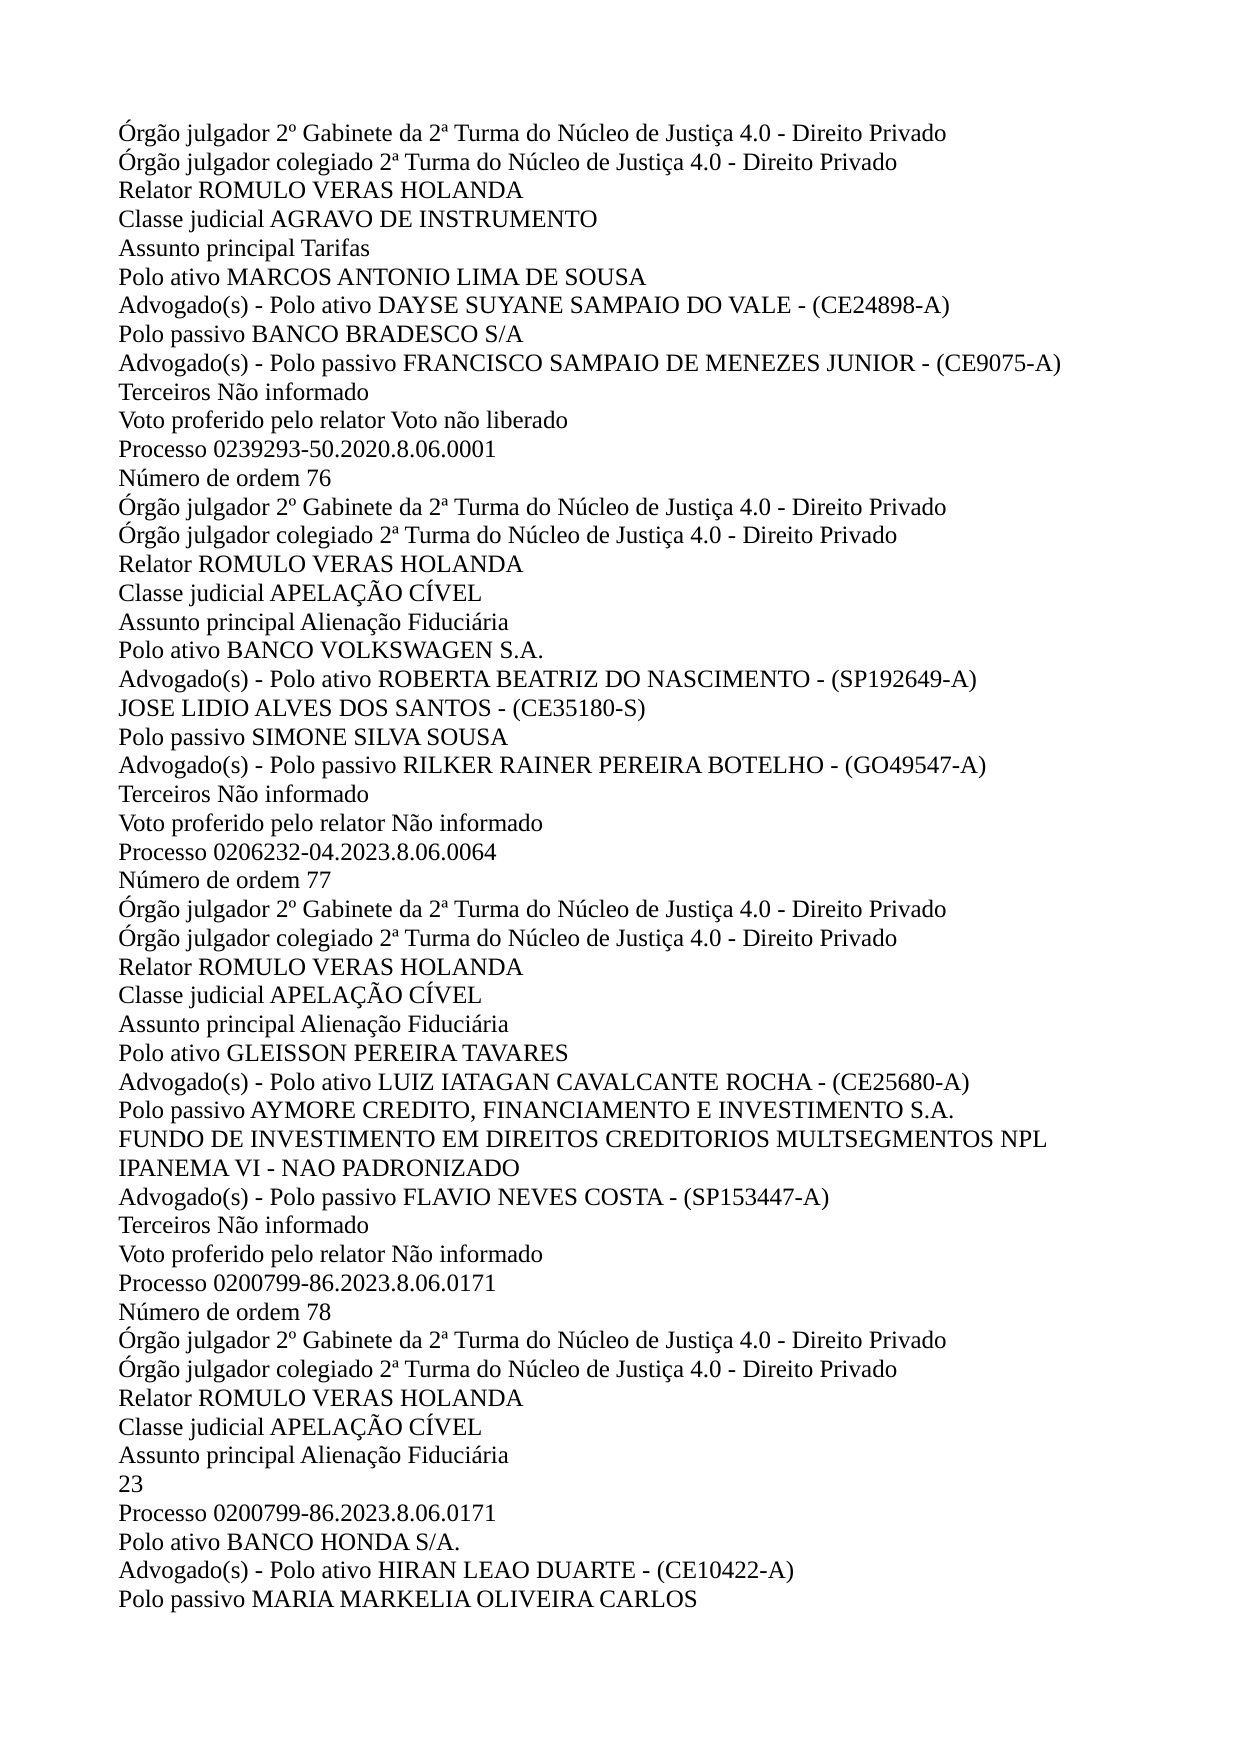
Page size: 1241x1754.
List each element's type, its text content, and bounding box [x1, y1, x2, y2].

text Processo 0206232-04.2023.8.06.0064 [118, 837, 1122, 866]
text Assunto principal Alienação Fiduciária [118, 1009, 1122, 1038]
text Advogado(s) - Polo ativo ROBERTA BEATRIZ DO NASCIMENTO - (SP192649-A) [118, 664, 1122, 693]
text Terceiros Não informado [118, 779, 1122, 808]
text Processo 0200799-86.2023.8.06.0171 [118, 1498, 1122, 1527]
text Terceiros Não informado [118, 377, 1122, 406]
text Relator ROMULO VERAS HOLANDA [118, 1383, 1122, 1412]
text 23 [118, 1469, 1122, 1498]
text Advogado(s) - Polo passivo FLAVIO NEVES COSTA - (SP153447-A) [118, 1182, 1122, 1211]
text Advogado(s) - Polo ativo HIRAN LEAO DUARTE - (CE10422-A) [118, 1556, 1122, 1584]
text Polo passivo BANCO BRADESCO S/A [118, 319, 1122, 348]
text Advogado(s) - Polo ativo LUIZ IATAGAN CAVALCANTE ROCHA - (CE25680-A) [118, 1067, 1122, 1096]
text Órgão julgador colegiado 2ª Turma do Núcleo de Justiça 4.0 - Direito Privado [118, 521, 1122, 549]
text Polo ativo GLEISSON PEREIRA TAVARES [118, 1038, 1122, 1067]
text Relator ROMULO VERAS HOLANDA [118, 952, 1122, 981]
text Advogado(s) - Polo passivo FRANCISCO SAMPAIO DE MENEZES JUNIOR - (CE9075-A) [118, 348, 1122, 377]
text Classe judicial APELAÇÃO CÍVEL [118, 1412, 1122, 1441]
text Órgão julgador 2º Gabinete da 2ª Turma do Núcleo de Justiça 4.0 - Direito Privado [118, 894, 1122, 923]
text IPANEMA VI - NAO PADRONIZADO [118, 1153, 1122, 1182]
text Voto proferido pelo relator Não informado [118, 1239, 1122, 1268]
text Órgão julgador colegiado 2ª Turma do Núcleo de Justiça 4.0 - Direito Privado [118, 923, 1122, 952]
text Polo ativo MARCOS ANTONIO LIMA DE SOUSA [118, 262, 1122, 291]
text Número de ordem 77 [118, 866, 1122, 894]
text Número de ordem 76 [118, 463, 1122, 492]
text Voto proferido pelo relator Não informado [118, 808, 1122, 837]
text Polo ativo BANCO VOLKSWAGEN S.A. [118, 636, 1122, 664]
text Órgão julgador colegiado 2ª Turma do Núcleo de Justiça 4.0 - Direito Privado [118, 1354, 1122, 1383]
text Terceiros Não informado [118, 1211, 1122, 1239]
text Advogado(s) - Polo passivo RILKER RAINER PEREIRA BOTELHO - (GO49547-A) [118, 751, 1122, 779]
text FUNDO DE INVESTIMENTO EM DIREITOS CREDITORIOS MULTSEGMENTOS NPL [118, 1124, 1122, 1153]
text Advogado(s) - Polo ativo DAYSE SUYANE SAMPAIO DO VALE - (CE24898-A) [118, 291, 1122, 319]
text Processo 0239293-50.2020.8.06.0001 [118, 434, 1122, 463]
text Assunto principal Alienação Fiduciária [118, 1441, 1122, 1469]
text Polo passivo SIMONE SILVA SOUSA [118, 722, 1122, 751]
text Número de ordem 78 [118, 1297, 1122, 1326]
text Polo passivo MARIA MARKELIA OLIVEIRA CARLOS [118, 1584, 1122, 1613]
text Órgão julgador colegiado 2ª Turma do Núcleo de Justiça 4.0 - Direito Privado [118, 147, 1122, 176]
text Processo 0200799-86.2023.8.06.0171 [118, 1268, 1122, 1297]
text Polo ativo BANCO HONDA S/A. [118, 1527, 1122, 1556]
text Assunto principal Tarifas [118, 233, 1122, 262]
text Classe judicial APELAÇÃO CÍVEL [118, 981, 1122, 1009]
text Relator ROMULO VERAS HOLANDA [118, 176, 1122, 204]
text JOSE LIDIO ALVES DOS SANTOS - (CE35180-S) [118, 693, 1122, 722]
text Voto proferido pelo relator Voto não liberado [118, 406, 1122, 434]
text Relator ROMULO VERAS HOLANDA [118, 549, 1122, 578]
text Órgão julgador 2º Gabinete da 2ª Turma do Núcleo de Justiça 4.0 - Direito Privado [118, 492, 1122, 521]
text Assunto principal Alienação Fiduciária [118, 607, 1122, 636]
text Órgão julgador 2º Gabinete da 2ª Turma do Núcleo de Justiça 4.0 - Direito Privado [118, 118, 1122, 147]
text Órgão julgador 2º Gabinete da 2ª Turma do Núcleo de Justiça 4.0 - Direito Privado [118, 1326, 1122, 1354]
text Classe judicial APELAÇÃO CÍVEL [118, 578, 1122, 607]
text Classe judicial AGRAVO DE INSTRUMENTO [118, 204, 1122, 233]
text Polo passivo AYMORE CREDITO, FINANCIAMENTO E INVESTIMENTO S.A. [118, 1096, 1122, 1124]
